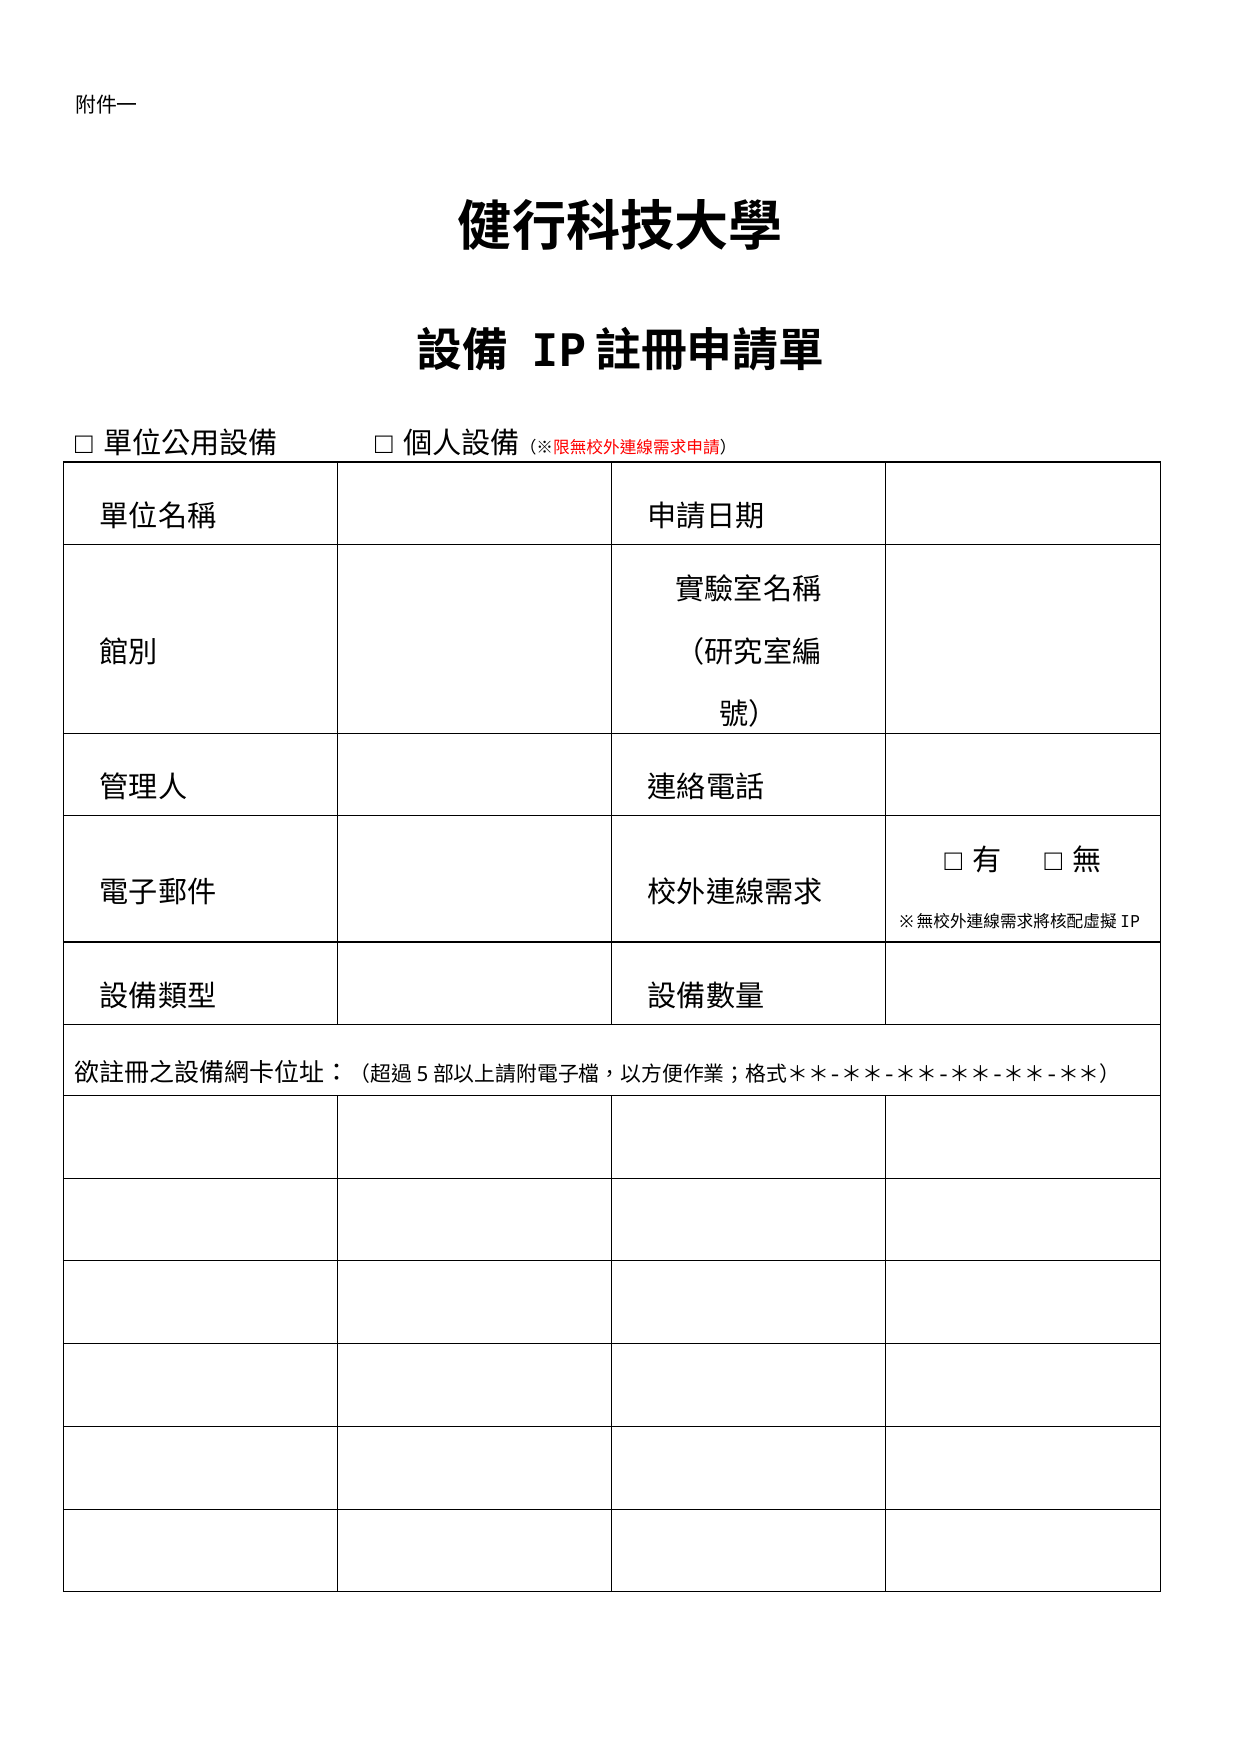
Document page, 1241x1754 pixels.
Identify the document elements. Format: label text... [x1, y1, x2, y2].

table_cell [338, 1096, 611, 1178]
table_cell [338, 943, 611, 1024]
table_cell 校外連線需求 [612, 816, 885, 941]
table_header [886, 463, 1160, 544]
table_cell 欲註冊之設備網卡位址：（超過5部以上請附電子檔，以方便作業；格式＊＊-＊＊-＊＊-＊＊-＊＊-＊＊） [64, 1025, 1160, 1095]
table_cell [886, 1261, 1160, 1343]
table_cell [64, 1427, 337, 1508]
table_cell [338, 545, 611, 733]
table_cell [886, 1179, 1160, 1260]
table_cell 連絡電話 [612, 734, 885, 815]
table_cell [612, 1344, 885, 1426]
table_cell 實驗室名稱 （研究室編號） [612, 545, 885, 733]
table_header 單位名稱 [64, 463, 337, 544]
table_cell [338, 1510, 611, 1591]
table_cell [612, 1261, 885, 1343]
table_cell [64, 1261, 337, 1343]
table_cell [612, 1096, 885, 1178]
table_cell [886, 943, 1160, 1024]
table_cell 設備類型 [64, 943, 337, 1024]
table_cell 設備數量 [612, 943, 885, 1024]
text □單位公用設備 □個人設備（※限無校外連線需求申請） [75, 399, 1165, 461]
table_cell [886, 1344, 1160, 1426]
table_cell [338, 1179, 611, 1260]
table_cell [64, 1179, 337, 1260]
table_cell 管理人 [64, 734, 337, 815]
table_cell [886, 734, 1160, 815]
table_cell [338, 1261, 611, 1343]
text 健行科技大學 [75, 149, 1165, 274]
table_cell 館別 [64, 545, 337, 733]
table_cell [338, 816, 611, 941]
table_header [338, 463, 611, 544]
table_cell [338, 1344, 611, 1426]
table_cell [886, 545, 1160, 733]
table_cell [64, 1096, 337, 1178]
table_cell [338, 734, 611, 815]
table_cell [886, 1427, 1160, 1508]
table_header 申請日期 [612, 463, 885, 544]
table_cell [338, 1427, 611, 1508]
text 設備 IP註冊申請單 [75, 274, 1165, 399]
table_cell [886, 1096, 1160, 1178]
table_cell [64, 1510, 337, 1591]
table_cell [612, 1510, 885, 1591]
table_cell [886, 1510, 1160, 1591]
table_cell □有 □無 ※無校外連線需求將核配虛擬IP [886, 816, 1160, 941]
table_cell [64, 1344, 337, 1426]
table_cell [612, 1427, 885, 1508]
table_cell [612, 1179, 885, 1260]
table_cell 電子郵件 [64, 816, 337, 941]
